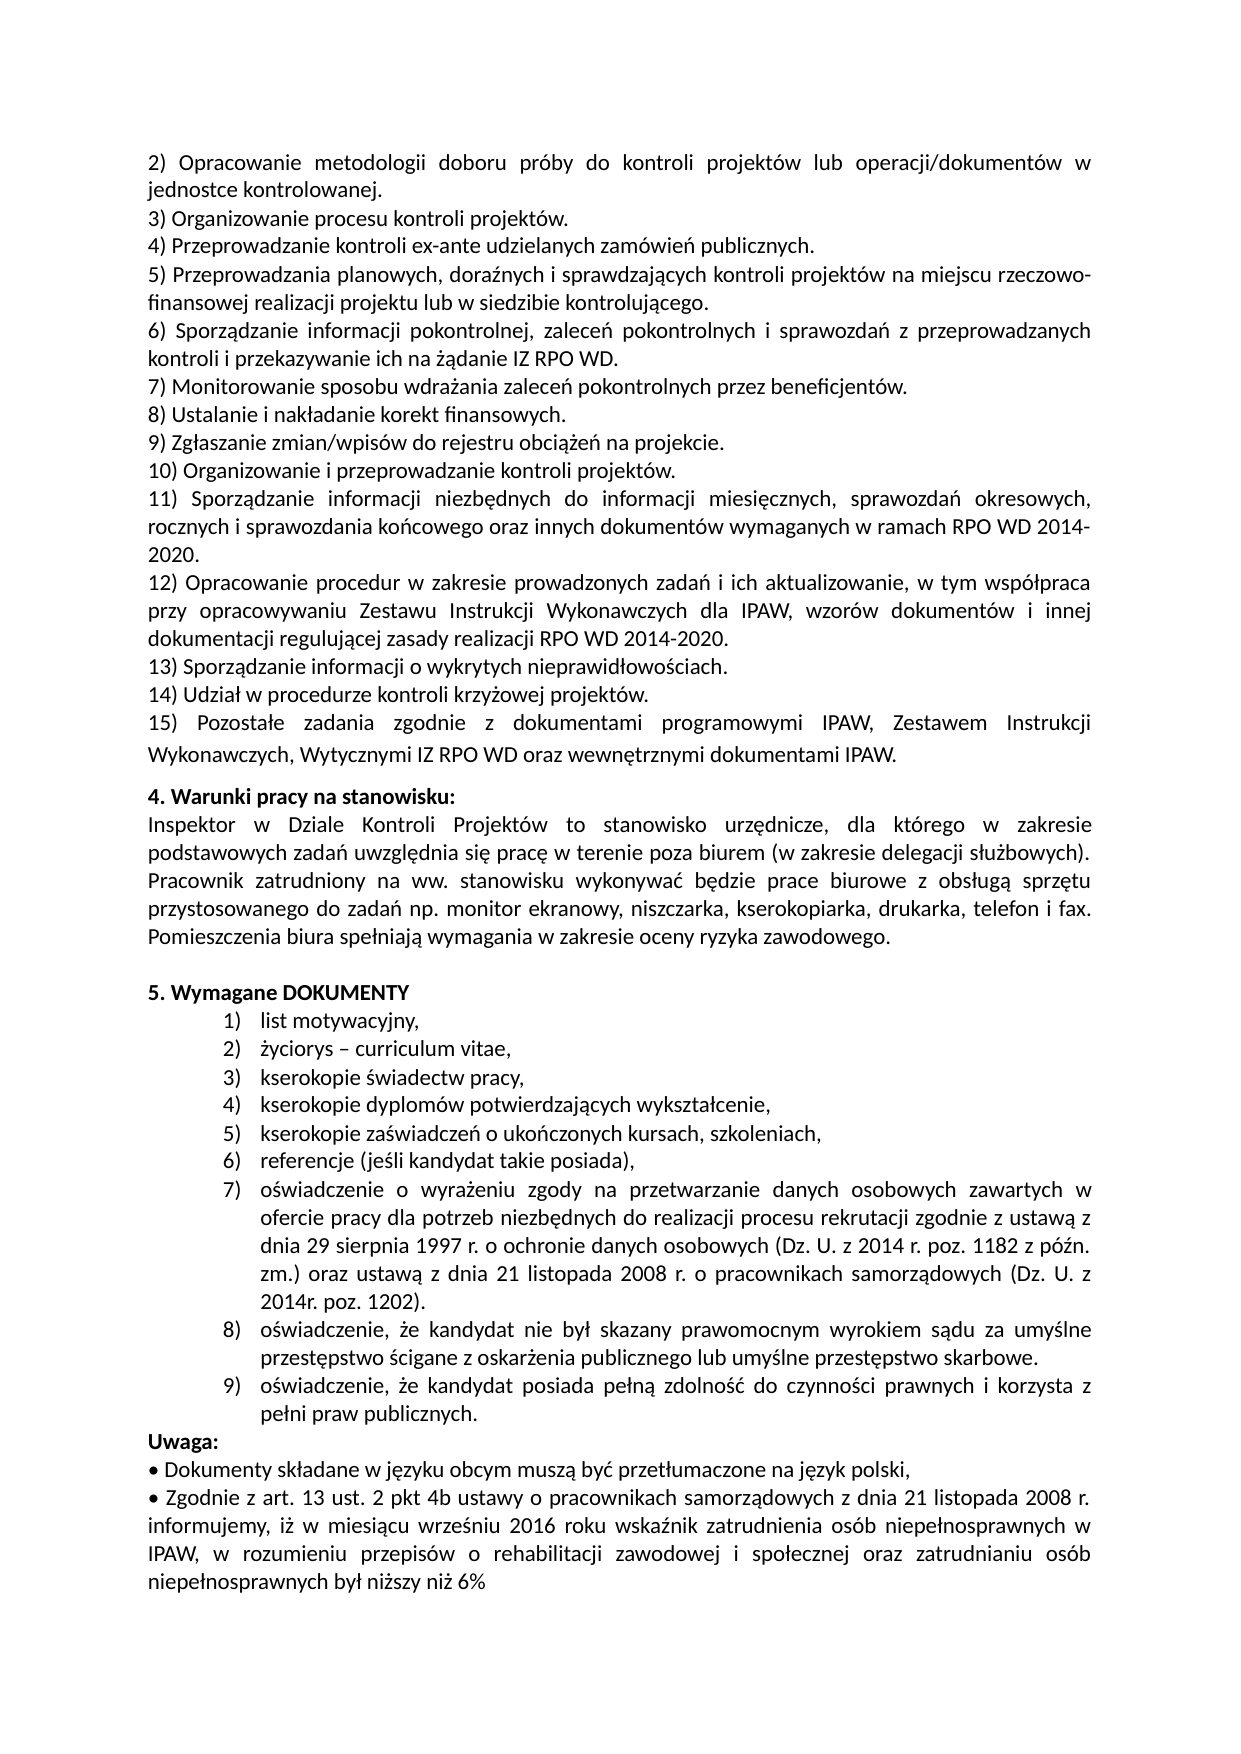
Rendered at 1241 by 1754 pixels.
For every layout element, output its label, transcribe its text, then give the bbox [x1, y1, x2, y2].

list kserokopie świadectw pracy, [223, 1063, 1093, 1091]
list oświadczenie o wyrażeniu zgody na przetwarzanie danych osobowych zawartych w ofercie pracy dla potrzeb niezbędnych do realizacji procesu rekrutacji zgodnie z ustawą z dnia 29 sierpnia 1997 r. o ochronie danych osobowych (Dz. U. z 2014 r. poz. 1182 z późn. zm.) oraz ustawą z dnia 21 listopada 2008 r. o pracownikach samorządowych (Dz. U. z 2014r. poz. 1202). [223, 1175, 1093, 1315]
text 5) Przeprowadzania planowych, doraźnych i sprawdzających kontroli projektów na miejscu rzeczowo-finansowej realizacji projektu lub w siedzibie kontrolującego. [148, 260, 1093, 316]
text 8) Ustalanie i nakładanie korekt finansowych. [148, 400, 1093, 428]
text 4. Warunki pracy na stanowisku: [148, 782, 1093, 810]
text 10) Organizowanie i przeprowadzanie kontroli projektów. [148, 456, 1093, 484]
list kserokopie dyplomów potwierdzających wykształcenie, [223, 1091, 1093, 1119]
text 11) Sporządzanie informacji niezbędnych do informacji miesięcznych, sprawozdań okresowych, rocznych i sprawozdania końcowego oraz innych dokumentów wymaganych w ramach RPO WD 2014-2020. [148, 484, 1093, 568]
text 9) Zgłaszanie zmian/wpisów do rejestru obciążeń na projekcie. [148, 428, 1093, 456]
text Uwaga: [148, 1427, 1093, 1455]
text 6) Sporządzanie informacji pokontrolnej, zaleceń pokontrolnych i sprawozdań z przeprowadzanych kontroli i przekazywanie ich na żądanie IZ RPO WD. [148, 316, 1093, 372]
list referencje (jeśli kandydat takie posiada), [223, 1147, 1093, 1175]
text 12) Opracowanie procedur w zakresie prowadzonych zadań i ich aktualizowanie, w tym współpraca przy opracowywaniu Zestawu Instrukcji Wykonawczych dla IPAW, wzorów dokumentów i innej dokumentacji regulującej zasady realizacji RPO WD 2014-2020. [148, 568, 1093, 652]
text Inspektor w Dziale Kontroli Projektów to stanowisko urzędnicze, dla którego w zakresie podstawowych zadań uwzględnia się pracę w terenie poza biurem (w zakresie delegacji służbowych). Pracownik zatrudniony na ww. stanowisku wykonywać będzie prace biurowe z obsługą sprzętu przystosowanego do zadań np. monitor ekranowy, niszczarka, kserokopiarka, drukarka, telefon i fax. Pomieszczenia biura spełniają wymagania w zakresie oceny ryzyka zawodowego. [148, 810, 1093, 951]
text • Zgodnie z art. 13 ust. 2 pkt 4b ustawy o pracownikach samorządowych z dnia 21 listopada 2008 r. informujemy, iż w miesiącu wrześniu 2016 roku wskaźnik zatrudnienia osób niepełnosprawnych w IPAW, w rozumieniu przepisów o rehabilitacji zawodowej i społecznej oraz zatrudnianiu osób niepełnosprawnych był niższy niż 6% [148, 1483, 1093, 1595]
list życiorys – curriculum vitae, [223, 1034, 1093, 1063]
list kserokopie zaświadczeń o ukończonych kursach, szkoleniach, [223, 1119, 1093, 1147]
text 7) Monitorowanie sposobu wdrażania zaleceń pokontrolnych przez beneficjentów. [148, 372, 1093, 400]
list list motywacyjny, [223, 1007, 1093, 1034]
text 14) Udział w procedurze kontroli krzyżowej projektów. [148, 680, 1093, 708]
text 2) Opracowanie metodologii doboru próby do kontroli projektów lub operacji/dokumentów w jednostce kontrolowanej. [148, 148, 1093, 204]
list oświadczenie, że kandydat posiada pełną zdolność do czynności prawnych i korzysta z pełni praw publicznych. [223, 1371, 1093, 1427]
text 4) Przeprowadzanie kontroli ex-ante udzielanych zamówień publicznych. [148, 232, 1093, 260]
text • Dokumenty składane w języku obcym muszą być przetłumaczone na język polski, [148, 1455, 1093, 1483]
text 15) Pozostałe zadania zgodnie z dokumentami programowymi IPAW, Zestawem Instrukcji Wykonawczych, Wytycznymi IZ RPO WD oraz wewnętrznymi dokumentami IPAW. [148, 708, 1093, 768]
text 3) Organizowanie procesu kontroli projektów. [148, 204, 1093, 232]
text 5. Wymagane DOKUMENTY [148, 978, 1093, 1007]
list oświadczenie, że kandydat nie był skazany prawomocnym wyrokiem sądu za umyślne przestępstwo ścigane z oskarżenia publicznego lub umyślne przestępstwo skarbowe. [223, 1315, 1093, 1371]
text 13) Sporządzanie informacji o wykrytych nieprawidłowościach. [148, 652, 1093, 680]
